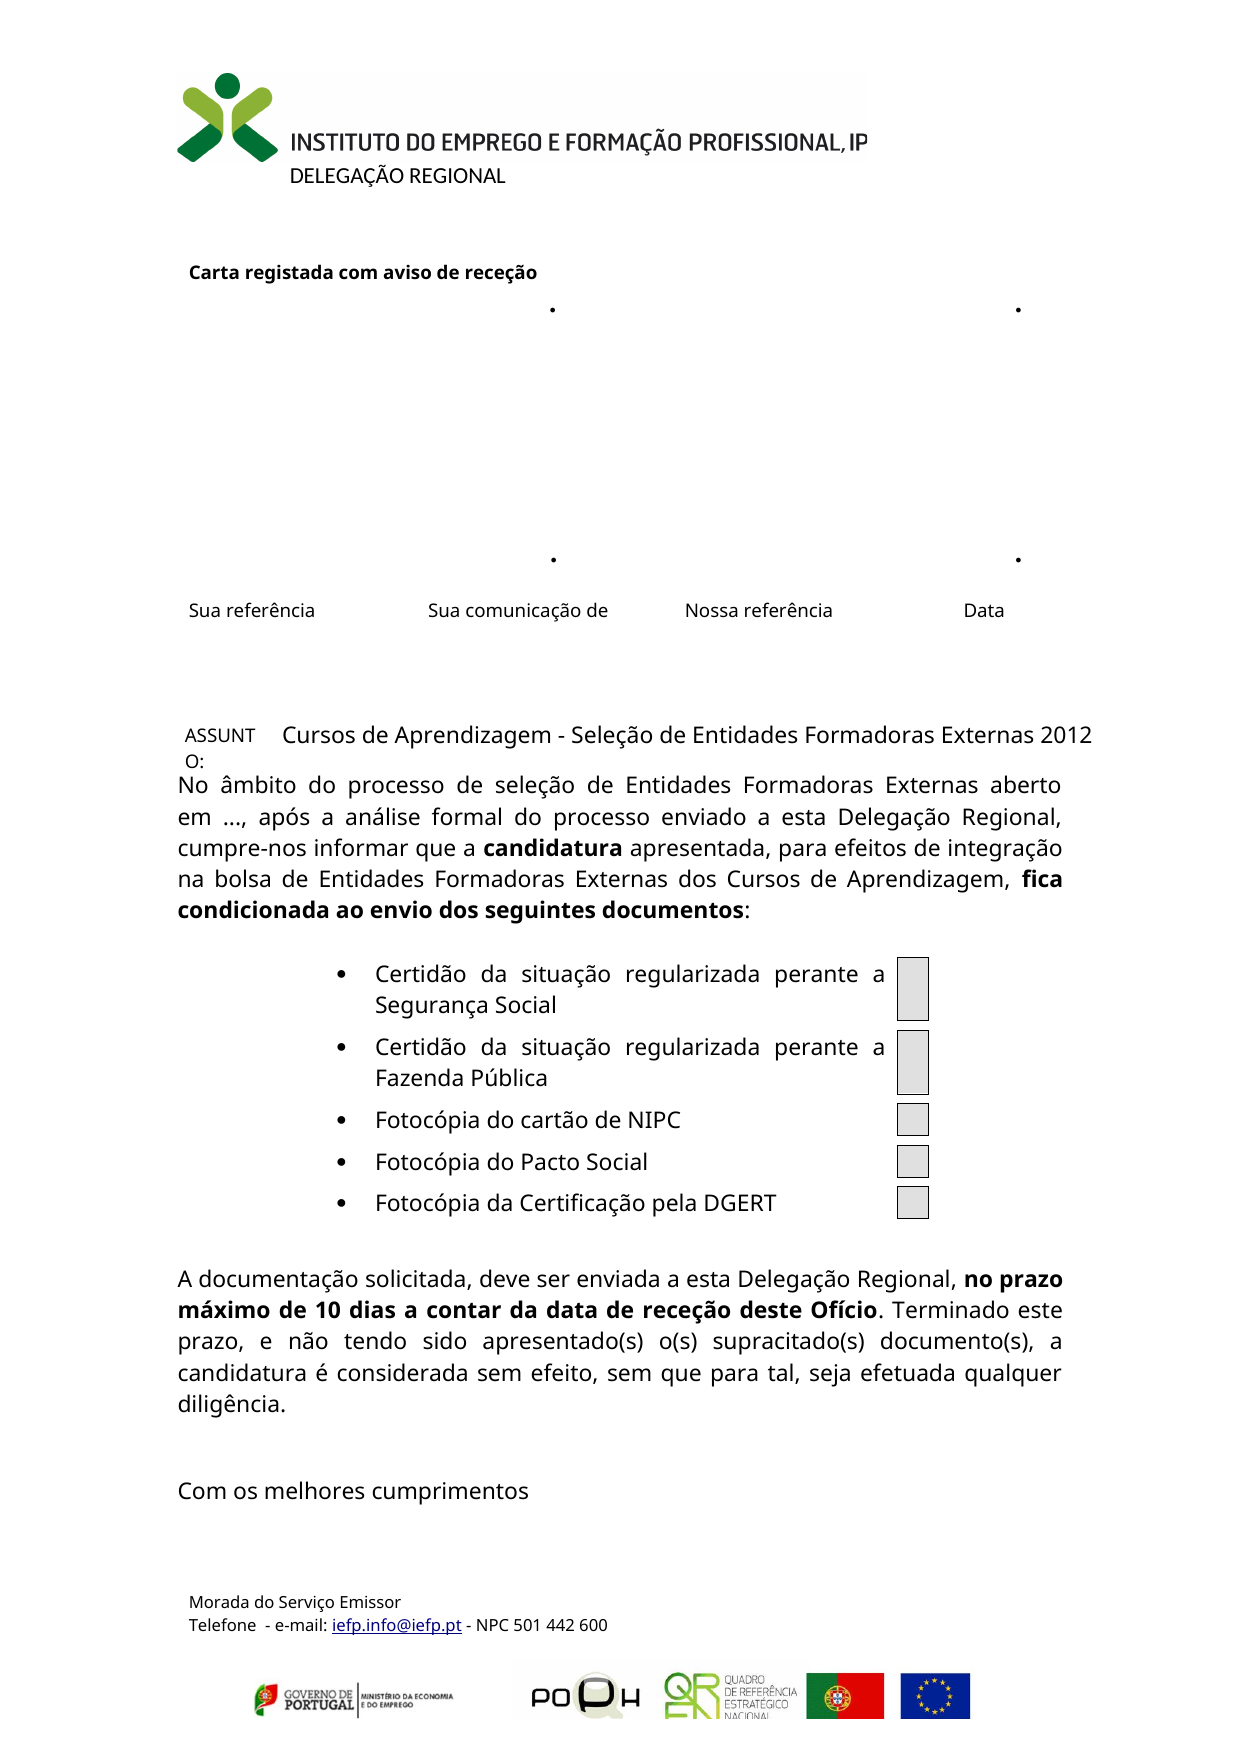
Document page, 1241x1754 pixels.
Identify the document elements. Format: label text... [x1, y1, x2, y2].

table_header ASSUNTO: [177, 710, 274, 769]
table_cell [177, 1020, 897, 1030]
text . . [177, 285, 1022, 318]
table_header Sua referência [177, 597, 417, 646]
table_cell [177, 1135, 897, 1145]
table_header Sua comunicação de [417, 597, 673, 646]
table_header Carta registada com aviso de receção [177, 247, 567, 285]
table_cell Fotocópia do Pacto Social [177, 1145, 897, 1177]
table_header [898, 958, 928, 1020]
table_header [680, 318, 1136, 535]
text No âmbito do processo de seleção de Entidades Formadoras Externas aberto em ..., após a análise formal do processo enviado a esta Delegação Regional, cumpre-nos informar que a candidatura apresentada, para efeitos de integração na bolsa de Entidades Formadoras Externas dos Cursos de Aprendizagem, fica condicionada ao envio dos seguintes documentos: [177, 769, 1063, 926]
table_cell [897, 1095, 928, 1103]
table_cell [897, 1136, 928, 1145]
table_cell [898, 1104, 928, 1135]
table_cell [898, 1146, 928, 1177]
table_header Certidão da situação regularizada perante a Segurança Social [177, 957, 897, 1020]
table_cell [177, 1094, 897, 1103]
table_cell [897, 1021, 928, 1030]
table_header Fotocópia da Certificação pela DGERT [177, 1186, 897, 1218]
table_header Nossa referência [673, 597, 954, 646]
table_header Data [954, 597, 1186, 646]
text Com os melhores cumprimentos [177, 1475, 1063, 1506]
text A documentação solicitada, deve ser enviada a esta Delegação Regional, no prazo máximo de 10 dias a contar da data de receção deste Ofício. Terminado este prazo, e não tendo sido apresentado(s) o(s) supracitado(s) documento(s), a candidatura é considerada sem efeito, sem que para tal, seja efetuada qualquer diligência. [177, 1263, 1063, 1419]
table_cell [898, 1031, 928, 1093]
table_cell Fotocópia do cartão de NIPC [177, 1103, 897, 1135]
table_header Cursos de Aprendizagem - Seleção de Entidades Formadoras Externas 2012 [275, 710, 1185, 769]
table_header [898, 1187, 928, 1218]
text . . [177, 535, 1022, 568]
table_cell Certidão da situação regularizada perante a Fazenda Pública [177, 1030, 897, 1093]
